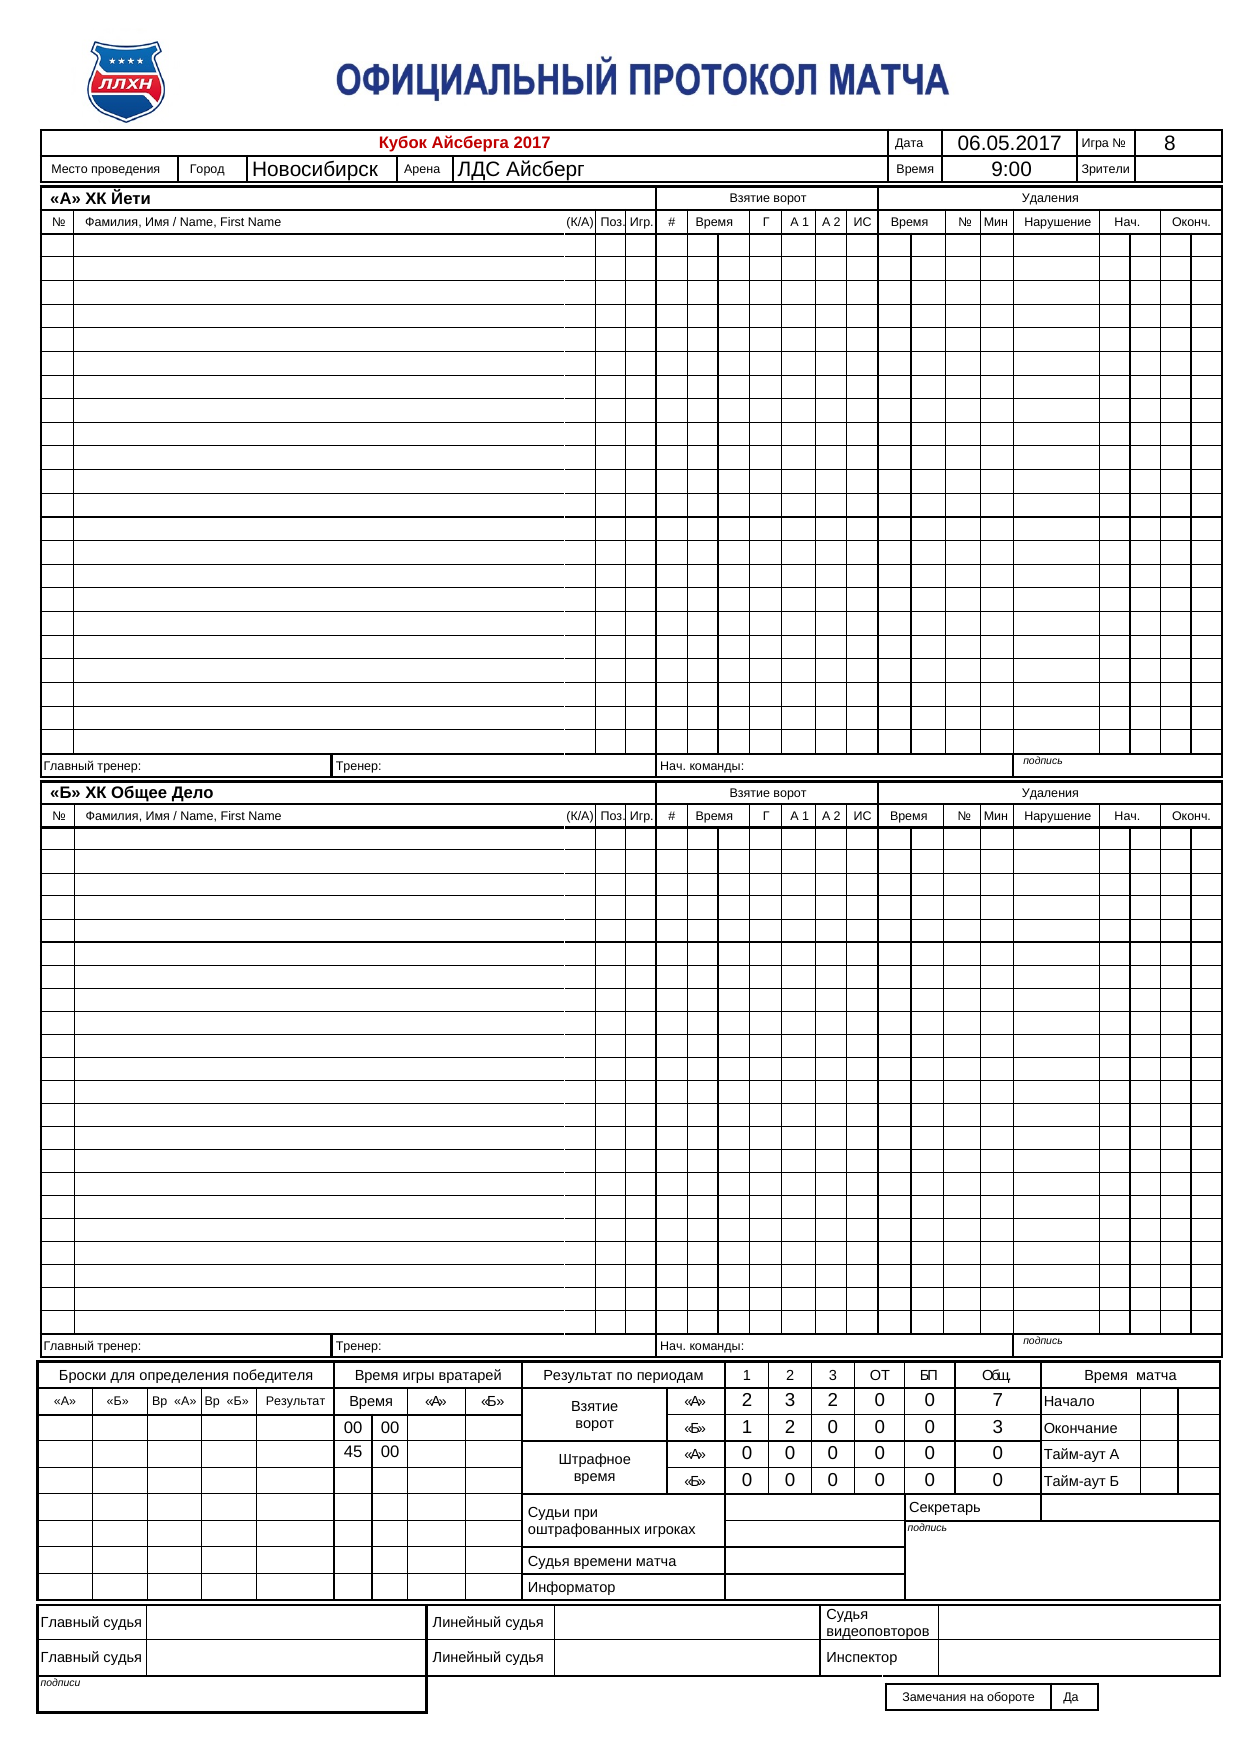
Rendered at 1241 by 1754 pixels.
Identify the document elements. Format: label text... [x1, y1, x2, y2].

table_cell [1014, 1311, 1099, 1333]
table_cell [816, 636, 846, 658]
table_cell 0 [855, 1442, 904, 1467]
table_cell [596, 376, 625, 398]
table_cell [1100, 730, 1129, 753]
table_cell [719, 1035, 749, 1057]
table_cell [42, 1265, 74, 1287]
table_cell [847, 1012, 877, 1033]
table_cell Время [688, 805, 749, 826]
table_cell [1161, 281, 1190, 303]
table_cell (К/А) [565, 805, 595, 826]
table_cell [750, 281, 781, 303]
table_cell [75, 1104, 564, 1126]
table_cell [1131, 1311, 1160, 1333]
table_cell [1161, 257, 1190, 280]
table_cell [1014, 1081, 1099, 1103]
table_cell [981, 423, 1013, 445]
table_cell [1131, 659, 1160, 682]
table_cell [626, 1265, 655, 1287]
table_cell [626, 1012, 655, 1033]
table_cell [912, 730, 945, 753]
picture [5, 28, 1179, 129]
table_cell 00 [373, 1441, 407, 1467]
table_header Удаления [879, 188, 1221, 209]
table_cell [782, 1058, 815, 1079]
table_header Взятие ворот [657, 188, 877, 209]
table_cell [1161, 1173, 1190, 1195]
table_cell [1100, 470, 1129, 493]
table_cell [1100, 707, 1129, 729]
table_cell [1161, 730, 1190, 753]
table_cell 0 [769, 1442, 811, 1467]
table_cell [657, 966, 687, 987]
table_cell [626, 1173, 655, 1195]
table_cell [1014, 1288, 1099, 1310]
table_cell [657, 352, 687, 374]
table_cell [626, 1219, 655, 1241]
table_cell [879, 1242, 910, 1264]
table_cell [626, 1104, 655, 1126]
table_cell [912, 305, 945, 327]
table_cell [981, 281, 1013, 303]
table_cell [981, 1035, 1013, 1057]
table_cell [596, 470, 625, 493]
table_cell [912, 235, 945, 256]
table_cell [782, 1196, 815, 1218]
table_cell подписи [39, 1677, 425, 1711]
table_cell Судьи при оштрафованных игроках [523, 1495, 724, 1546]
table_cell [912, 612, 945, 634]
table_cell 0 [956, 1442, 1040, 1467]
table_cell [847, 446, 877, 469]
table_cell [1100, 423, 1129, 445]
table_cell [596, 829, 625, 849]
table_cell [1014, 518, 1099, 540]
table_cell [912, 328, 945, 351]
table_cell [847, 541, 877, 564]
table_cell [596, 257, 625, 280]
table_cell [657, 896, 687, 918]
table_cell [981, 1219, 1013, 1241]
table_cell [1100, 1127, 1129, 1149]
table_cell [847, 1104, 877, 1126]
table_cell [1192, 352, 1221, 374]
table_cell [912, 636, 945, 658]
table_cell [1192, 707, 1221, 729]
table_cell Главный тренер: [42, 755, 330, 776]
table_cell [944, 1104, 980, 1126]
table_cell [1161, 1104, 1190, 1126]
table_cell [75, 943, 564, 964]
table_cell [912, 966, 943, 987]
table_cell [946, 376, 980, 398]
table_cell [719, 683, 749, 706]
table_cell [847, 896, 877, 918]
table_cell [42, 588, 73, 611]
table_cell [596, 874, 625, 895]
table_cell [626, 1127, 655, 1149]
table_cell [981, 328, 1013, 351]
table_cell [782, 874, 815, 895]
table_cell [719, 1127, 749, 1149]
table_cell [879, 989, 910, 1011]
table_cell [1014, 1127, 1099, 1149]
table_cell [782, 305, 815, 327]
table_cell [750, 1196, 781, 1218]
table_cell [879, 612, 910, 634]
table_cell [1014, 920, 1099, 941]
table_cell [565, 1219, 595, 1241]
table_cell [1014, 423, 1099, 445]
table_cell [75, 1035, 564, 1057]
table_cell [257, 1468, 333, 1493]
table_cell [879, 683, 910, 706]
table_cell [657, 1265, 687, 1287]
table_cell [782, 989, 815, 1011]
table_cell [816, 1288, 846, 1310]
table_cell Результат [257, 1389, 333, 1413]
table_cell Главный тренер: [42, 1335, 330, 1356]
table_cell Нач. команды: [657, 755, 1012, 776]
table_cell [816, 1058, 846, 1079]
table_cell [1192, 989, 1221, 1011]
table_cell [1131, 494, 1160, 516]
table_header Броски для определения победителя [39, 1363, 333, 1387]
table_cell 45 [335, 1441, 371, 1467]
table_cell [750, 305, 781, 327]
table_cell [750, 235, 781, 256]
table_cell [75, 1265, 564, 1287]
table_cell [1131, 1288, 1160, 1310]
table_cell [816, 1150, 846, 1172]
table_header «Б» ХК Общее Дело [42, 783, 655, 803]
table_cell [688, 281, 717, 303]
table_cell [981, 565, 1013, 587]
table_cell [565, 1058, 595, 1079]
table_cell [626, 966, 655, 987]
table_cell Судья времени матча [523, 1548, 724, 1573]
table_cell Зрители [1078, 157, 1134, 181]
table_cell # [657, 805, 687, 826]
table_cell [408, 1494, 465, 1520]
table_cell [1014, 636, 1099, 658]
table_cell [750, 683, 781, 706]
table_cell [565, 588, 595, 611]
table_cell [202, 1416, 256, 1440]
table_header 3 [812, 1363, 854, 1387]
table_cell [596, 1104, 625, 1126]
table_cell 0 [812, 1468, 854, 1493]
table_cell [719, 707, 749, 729]
table_cell [981, 1012, 1013, 1033]
table_cell [1192, 612, 1221, 634]
table_cell [257, 1547, 333, 1573]
table_cell [1192, 1219, 1221, 1241]
table_cell [816, 305, 846, 327]
table_cell [847, 257, 877, 280]
table_cell [944, 1150, 980, 1172]
table_cell ЛДС Айсберг [454, 157, 887, 181]
table_cell [946, 588, 980, 611]
table_cell [816, 1081, 846, 1103]
table_cell [75, 966, 564, 987]
table_cell [782, 1265, 815, 1287]
table_cell 0 [855, 1468, 904, 1493]
table_header 2 [769, 1363, 811, 1387]
table_cell [335, 1574, 371, 1599]
table_cell [946, 281, 980, 303]
table_cell [688, 1035, 717, 1057]
table_cell [657, 707, 687, 729]
table_cell [879, 518, 910, 540]
table_cell [1100, 874, 1129, 895]
table_cell [565, 541, 595, 564]
table_cell [1131, 1058, 1160, 1079]
table_cell [1131, 446, 1160, 469]
table_cell [946, 423, 980, 445]
table_cell [42, 943, 74, 964]
table_cell [596, 541, 625, 564]
table_cell [688, 1127, 717, 1149]
table_cell [657, 1058, 687, 1079]
table_cell [93, 1494, 147, 1520]
table_cell [879, 1173, 910, 1195]
table_cell [1131, 1173, 1160, 1195]
table_cell 0 [855, 1415, 904, 1440]
table_cell Г [750, 805, 781, 826]
table_cell [981, 470, 1013, 493]
table_cell [657, 636, 687, 658]
table_cell [1131, 235, 1160, 256]
table_cell [816, 659, 846, 682]
table_cell [782, 920, 815, 941]
table_cell [912, 943, 943, 964]
table_cell [726, 1521, 904, 1546]
table_cell [1141, 1441, 1177, 1467]
table_cell [750, 989, 781, 1011]
table_cell [816, 470, 846, 493]
table_cell [596, 612, 625, 634]
table_cell [1192, 281, 1221, 303]
table_cell [565, 874, 595, 895]
table_cell [816, 1196, 846, 1218]
table_cell [565, 257, 595, 280]
table_cell [75, 1012, 564, 1033]
table_cell [657, 588, 687, 611]
table_cell [879, 730, 910, 753]
table_cell [946, 518, 980, 540]
table_cell [657, 541, 687, 564]
table_cell [847, 235, 877, 256]
table_cell [1100, 352, 1129, 374]
table_cell [657, 376, 687, 398]
table_cell [944, 1081, 980, 1103]
table_cell [1192, 423, 1221, 445]
table_cell [912, 470, 945, 493]
table_cell [726, 1548, 904, 1573]
table_cell [1161, 683, 1190, 706]
table_cell [981, 659, 1013, 682]
table_cell «А» [668, 1389, 724, 1413]
table_cell [202, 1521, 256, 1546]
table_cell 00 [373, 1416, 407, 1440]
table_cell [1131, 470, 1160, 493]
table_cell [565, 683, 595, 706]
table_cell [688, 1219, 717, 1241]
table_cell [626, 1035, 655, 1057]
table_cell [1161, 1081, 1190, 1103]
table_cell [1141, 1468, 1177, 1493]
table_cell [1131, 305, 1160, 327]
table_cell [782, 1081, 815, 1103]
table_cell [1192, 1058, 1221, 1079]
table_cell [879, 896, 910, 918]
table_cell ИС [847, 805, 877, 826]
table_cell [626, 352, 655, 374]
table_cell [466, 1441, 521, 1467]
table_cell [1161, 1265, 1190, 1287]
table_cell [596, 1058, 625, 1079]
table_cell [1161, 399, 1190, 422]
table_cell [816, 1173, 846, 1195]
table_cell [565, 1265, 595, 1287]
table_cell [912, 989, 943, 1011]
table_cell [719, 1219, 749, 1241]
table_cell [74, 518, 564, 540]
table_cell Главный судья [39, 1640, 146, 1675]
table_cell [816, 257, 846, 280]
table_cell [42, 989, 74, 1011]
table_cell [782, 896, 815, 918]
table_cell [1131, 588, 1160, 611]
table_cell [657, 612, 687, 634]
table_cell [912, 446, 945, 469]
table_cell [939, 1640, 1219, 1675]
table_cell [981, 1058, 1013, 1079]
table_cell [335, 1494, 371, 1520]
table_cell [847, 399, 877, 422]
table_cell [750, 850, 781, 872]
table_cell [912, 281, 945, 303]
table_cell [879, 636, 910, 658]
table_cell [1100, 399, 1129, 422]
table_cell [1131, 1265, 1160, 1287]
table_cell [626, 989, 655, 1011]
table_cell [1192, 850, 1221, 872]
table_cell [1179, 1389, 1219, 1413]
table_cell [981, 1127, 1013, 1149]
table_cell [408, 1547, 465, 1573]
table_cell [1100, 636, 1129, 658]
table_cell [912, 1012, 943, 1033]
table_cell [688, 352, 717, 374]
table_cell [626, 281, 655, 303]
table_cell [816, 399, 846, 422]
table_cell [596, 1012, 625, 1033]
table_cell [1014, 352, 1099, 374]
table_cell [626, 518, 655, 540]
table_cell [1014, 659, 1099, 682]
table_cell А 2 [816, 211, 846, 233]
table_cell [883, 1677, 1220, 1681]
table_cell [1100, 1081, 1129, 1103]
table_cell [1131, 1081, 1160, 1103]
table_cell [596, 659, 625, 682]
table_cell [688, 730, 717, 753]
table_cell [596, 1173, 625, 1195]
table_cell [847, 470, 877, 493]
table_cell [42, 1311, 74, 1333]
table_cell [75, 1311, 564, 1333]
table_cell [912, 588, 945, 611]
table_cell [42, 1196, 74, 1218]
table_cell [847, 494, 877, 516]
table_cell [1161, 850, 1190, 872]
table_cell [688, 683, 717, 706]
table_cell [944, 920, 980, 941]
table_cell [750, 1104, 781, 1126]
table_cell [981, 257, 1013, 280]
table_cell [719, 943, 749, 964]
table_cell «Б» [668, 1468, 724, 1493]
table_cell [1161, 1035, 1190, 1057]
table_cell [719, 966, 749, 987]
table_cell Нарушение [1014, 211, 1099, 233]
table_cell [565, 943, 595, 964]
table_cell [1192, 1035, 1221, 1057]
table_cell [657, 423, 687, 445]
table_cell Линейный судья [428, 1606, 554, 1639]
table_cell [782, 850, 815, 872]
table_cell [879, 565, 910, 587]
table_cell [688, 636, 717, 658]
table_cell [1131, 1035, 1160, 1057]
table_cell [74, 470, 564, 493]
table_cell [750, 376, 781, 398]
table_cell [1014, 896, 1099, 918]
table_header Общ. [956, 1363, 1040, 1387]
table_cell [1192, 305, 1221, 327]
table_cell [944, 966, 980, 987]
table_cell Время [879, 211, 945, 233]
table_cell [981, 612, 1013, 634]
table_cell [879, 305, 910, 327]
table_cell [816, 683, 846, 706]
table_cell [719, 352, 749, 374]
table_cell [946, 565, 980, 587]
table_cell [1192, 1265, 1221, 1287]
table_cell [626, 943, 655, 964]
table_cell [688, 943, 717, 964]
table_cell [750, 966, 781, 987]
table_cell [946, 399, 980, 422]
table_cell [1131, 874, 1160, 895]
table_cell [816, 943, 846, 964]
table_cell [657, 1150, 687, 1172]
table_cell А 1 [782, 805, 815, 826]
table_cell [1192, 920, 1221, 941]
table_cell [565, 1104, 595, 1126]
table_cell [565, 920, 595, 941]
table_cell [1100, 565, 1129, 587]
table_cell [1161, 896, 1190, 918]
table_cell [750, 659, 781, 682]
table_cell [719, 423, 749, 445]
table_cell [42, 281, 73, 303]
table_cell [688, 850, 717, 872]
table_cell [879, 943, 910, 964]
table_cell [782, 423, 815, 445]
table_cell [626, 659, 655, 682]
table_cell [657, 1012, 687, 1033]
table_cell [912, 1150, 943, 1172]
table_cell [847, 352, 877, 374]
table_cell [1014, 1196, 1099, 1218]
table_cell 0 [905, 1468, 954, 1493]
table_cell [1014, 541, 1099, 564]
table_cell [688, 1104, 717, 1126]
table_cell [688, 1196, 717, 1218]
table_cell [750, 896, 781, 918]
table_cell [74, 281, 564, 303]
table_cell [1131, 920, 1160, 941]
table_cell [1014, 1173, 1099, 1195]
table_cell [816, 989, 846, 1011]
table_cell [42, 352, 73, 374]
table_cell [688, 1311, 717, 1333]
table_cell [782, 1127, 815, 1149]
table_cell [912, 1173, 943, 1195]
table_cell [1100, 966, 1129, 987]
table_cell 0 [726, 1442, 768, 1467]
table_cell [1131, 281, 1160, 303]
table_cell «Б» [668, 1415, 724, 1440]
table_cell [879, 966, 910, 987]
table_cell [1161, 966, 1190, 987]
table_cell [719, 612, 749, 634]
table_cell [847, 518, 877, 540]
table_cell [782, 376, 815, 398]
table_cell [719, 518, 749, 540]
table_cell [42, 1288, 74, 1310]
table_cell [39, 1441, 92, 1467]
table_cell [1131, 730, 1160, 753]
table_cell [1161, 707, 1190, 729]
table_cell [719, 470, 749, 493]
table_cell [1161, 989, 1190, 1011]
table_cell [1179, 1441, 1219, 1467]
table_cell [74, 494, 564, 516]
table_cell [946, 707, 980, 729]
table_cell [847, 1081, 877, 1103]
table_cell [1100, 850, 1129, 872]
table_cell 0 [905, 1389, 954, 1413]
table_cell [782, 707, 815, 729]
table_cell [75, 989, 564, 1011]
table_cell [879, 1288, 910, 1310]
table_cell [1131, 1219, 1160, 1241]
table_cell [688, 1265, 717, 1287]
table_cell [626, 423, 655, 445]
table_cell [750, 565, 781, 587]
table_cell [847, 1242, 877, 1264]
table_cell [1100, 683, 1129, 706]
table_cell [373, 1468, 407, 1493]
table_cell [750, 1058, 781, 1079]
table_cell [42, 1219, 74, 1241]
table_cell [688, 328, 717, 351]
table_cell [596, 1081, 625, 1103]
table_cell [782, 612, 815, 634]
table_cell [42, 707, 73, 729]
table_cell [946, 730, 980, 753]
table_cell [782, 966, 815, 987]
table_cell [782, 1288, 815, 1310]
table_cell [688, 588, 717, 611]
table_cell [42, 305, 73, 327]
table_cell [74, 707, 564, 729]
table_cell [596, 1127, 625, 1149]
table_cell [847, 423, 877, 445]
table_cell [879, 1265, 910, 1287]
table_cell [750, 943, 781, 964]
table_cell [565, 494, 595, 516]
table_cell [719, 1012, 749, 1033]
table_cell [1179, 1415, 1219, 1440]
table_cell [981, 874, 1013, 895]
table_cell [1161, 446, 1190, 469]
table_cell [1192, 1127, 1221, 1149]
table_cell [1161, 470, 1190, 493]
table_cell [750, 541, 781, 564]
table_cell [944, 1311, 980, 1333]
table_cell [816, 1219, 846, 1241]
table_cell [596, 896, 625, 918]
table_cell [782, 1219, 815, 1241]
table_cell [657, 1311, 687, 1333]
table_cell [42, 1173, 74, 1195]
table_cell [1100, 659, 1129, 682]
table_cell [1100, 1104, 1129, 1126]
table_cell [782, 1035, 815, 1057]
table_cell [912, 1311, 943, 1333]
table_cell [626, 470, 655, 493]
table_cell [1161, 518, 1190, 540]
table_cell [719, 305, 749, 327]
table_cell [42, 423, 73, 445]
table_cell [42, 541, 73, 564]
table_cell [565, 376, 595, 398]
table_cell [782, 281, 815, 303]
table_cell [657, 989, 687, 1011]
table_cell [1014, 235, 1099, 256]
table_cell [1131, 541, 1160, 564]
table_cell [1131, 565, 1160, 587]
table_cell [750, 920, 781, 941]
table_cell [1100, 1311, 1129, 1333]
table_cell [1014, 829, 1099, 849]
table_cell [657, 235, 687, 256]
table_cell [726, 1495, 904, 1520]
table_cell [688, 541, 717, 564]
table_cell [657, 565, 687, 587]
table_cell [946, 352, 980, 374]
table_cell [565, 659, 595, 682]
table_cell [879, 352, 910, 374]
table_cell [42, 636, 73, 658]
table_cell [93, 1521, 147, 1546]
table_cell [42, 1035, 74, 1057]
table_cell [1014, 683, 1099, 706]
table_header 8 [1136, 131, 1221, 155]
table_cell № [42, 805, 74, 826]
table_cell 0 [956, 1468, 1040, 1493]
table_cell Тренер: [333, 1335, 655, 1356]
table_cell [1100, 943, 1129, 964]
table_header Да [1052, 1685, 1097, 1709]
table_cell [946, 328, 980, 351]
table_cell [42, 1127, 74, 1149]
table_cell [719, 1265, 749, 1287]
table_cell 1 [726, 1415, 768, 1440]
table_cell [816, 518, 846, 540]
table_cell [688, 829, 717, 849]
table_cell [596, 518, 625, 540]
table_cell [1192, 565, 1221, 587]
table_cell [657, 305, 687, 327]
table_cell [202, 1441, 256, 1467]
table_cell [596, 636, 625, 658]
table_cell [847, 281, 877, 303]
table_cell подпись [1014, 1335, 1221, 1356]
table_cell 0 [726, 1468, 768, 1493]
table_cell [719, 1058, 749, 1079]
table_cell 7 [956, 1389, 1040, 1413]
table_cell [1192, 399, 1221, 422]
table_cell [596, 1219, 625, 1241]
table_cell [944, 896, 980, 918]
table_cell [847, 1150, 877, 1172]
table_cell [688, 1242, 717, 1264]
table_cell [148, 1521, 201, 1546]
table_cell [1161, 588, 1190, 611]
table_cell [981, 683, 1013, 706]
table_cell [981, 541, 1013, 564]
table_cell (К/А) [565, 211, 595, 233]
table_cell [719, 920, 749, 941]
table_cell [1161, 874, 1190, 895]
table_cell [946, 446, 980, 469]
table_cell [816, 829, 846, 849]
table_cell [981, 1173, 1013, 1195]
table_cell [816, 1035, 846, 1057]
table_cell [816, 588, 846, 611]
table_cell [688, 920, 717, 941]
table_cell [719, 328, 749, 351]
table_cell [816, 1242, 846, 1264]
table_cell Секретарь [906, 1495, 1040, 1520]
table_cell 0 [812, 1415, 854, 1440]
table_cell [912, 920, 943, 941]
table_cell [565, 1127, 595, 1149]
table_cell [879, 1035, 910, 1057]
table_cell [147, 1606, 425, 1639]
table_cell [74, 305, 564, 327]
table_cell [74, 376, 564, 398]
table_cell [1136, 157, 1221, 181]
table_cell [719, 541, 749, 564]
table_cell [719, 446, 749, 469]
table_cell [1192, 874, 1221, 895]
table_cell [373, 1494, 407, 1520]
table_cell [626, 1288, 655, 1310]
table_cell [565, 1150, 595, 1172]
table_cell [782, 730, 815, 753]
table_cell [1192, 1173, 1221, 1195]
table_cell [1100, 1196, 1129, 1218]
table_cell [42, 399, 73, 422]
table_cell [42, 730, 73, 753]
table_cell [565, 1288, 595, 1310]
table_cell [74, 352, 564, 374]
table_cell [944, 943, 980, 964]
table_cell [202, 1468, 256, 1493]
table_cell [879, 659, 910, 682]
table_cell «Б » [466, 1389, 521, 1413]
table_cell [466, 1494, 521, 1520]
table_cell [75, 896, 564, 918]
table_header 1 [726, 1363, 768, 1387]
table_cell [626, 328, 655, 351]
table_cell [939, 1606, 1219, 1639]
table_cell [42, 829, 74, 849]
table_cell Арена [398, 157, 452, 181]
table_cell [1192, 896, 1221, 918]
table_cell [626, 920, 655, 941]
table_cell [847, 588, 877, 611]
table_cell 0 [905, 1442, 954, 1467]
table_cell [626, 257, 655, 280]
table_cell [1100, 446, 1129, 469]
table_cell [1161, 494, 1190, 516]
table_cell [1192, 1311, 1221, 1333]
table_cell [782, 470, 815, 493]
table_cell [1099, 1682, 1220, 1711]
table_cell Информатор [523, 1575, 724, 1599]
table_cell Игр. [626, 211, 655, 233]
table_cell [42, 565, 73, 587]
table_cell [596, 588, 625, 611]
table_cell [626, 446, 655, 469]
table_cell [42, 446, 73, 469]
table_cell [816, 896, 846, 918]
table_cell [1014, 989, 1099, 1011]
table_cell [879, 399, 910, 422]
table_header Кубок Айсберга 2017 [42, 131, 887, 155]
table_cell Тайм-аут А [1042, 1441, 1140, 1467]
table_cell [1192, 659, 1221, 682]
table_cell [39, 1468, 92, 1493]
table_cell [565, 730, 595, 753]
table_cell [750, 1127, 781, 1149]
table_cell [879, 235, 910, 256]
table_cell [912, 1196, 943, 1218]
table_cell [1014, 257, 1099, 280]
table_cell [1192, 588, 1221, 611]
table_cell [408, 1468, 465, 1493]
table_cell [1100, 1173, 1129, 1195]
table_cell [1192, 376, 1221, 398]
table_cell [1014, 470, 1099, 493]
table_cell [1131, 943, 1160, 964]
table_cell [847, 1035, 877, 1057]
table_cell [74, 730, 564, 753]
table_cell [42, 494, 73, 516]
table_cell [1161, 920, 1190, 941]
table_cell [879, 850, 910, 872]
table_cell «Б» [93, 1389, 147, 1413]
table_cell [688, 305, 717, 327]
table_cell [847, 1311, 877, 1333]
table_cell [981, 494, 1013, 516]
table_cell [750, 494, 781, 516]
table_cell [1014, 588, 1099, 611]
table_cell Игр. [626, 805, 655, 826]
table_cell [750, 1081, 781, 1103]
table_cell [74, 683, 564, 706]
table_cell [981, 989, 1013, 1011]
table_cell 0 [769, 1468, 811, 1493]
table_cell [782, 235, 815, 256]
table_cell [596, 1311, 625, 1333]
table_cell [466, 1468, 521, 1493]
table_cell [944, 1265, 980, 1287]
table_cell [1014, 730, 1099, 753]
table_cell [981, 1104, 1013, 1126]
table_cell [657, 730, 687, 753]
table_cell [42, 659, 73, 682]
table_cell [565, 305, 595, 327]
table_cell [944, 1058, 980, 1079]
table_cell [74, 257, 564, 280]
table_cell [816, 446, 846, 469]
table_cell [1192, 1196, 1221, 1218]
table_header БП [905, 1363, 954, 1387]
table_cell [596, 565, 625, 587]
table_cell [981, 399, 1013, 422]
table_cell [42, 1150, 74, 1172]
table_cell [782, 1150, 815, 1172]
table_cell [466, 1521, 521, 1546]
table_cell [657, 399, 687, 422]
table_cell [816, 376, 846, 398]
table_cell Новосибирск [248, 157, 396, 181]
table_cell [626, 707, 655, 729]
table_cell [1131, 707, 1160, 729]
table_cell [1014, 874, 1099, 895]
table_cell [1161, 943, 1190, 964]
table_cell [1192, 683, 1221, 706]
table_cell [1131, 1196, 1160, 1218]
table_cell [657, 920, 687, 941]
table_cell [565, 989, 595, 1011]
table_cell [1100, 1035, 1129, 1057]
table_cell [466, 1416, 521, 1440]
table_cell [912, 850, 943, 872]
table_cell [1100, 612, 1129, 634]
table_cell [816, 541, 846, 564]
table_cell [847, 829, 877, 849]
table_cell [750, 612, 781, 634]
table_cell [657, 683, 687, 706]
table_cell [719, 1081, 749, 1103]
table_cell [42, 328, 73, 351]
table_cell [335, 1521, 371, 1546]
table_cell [946, 612, 980, 634]
table_cell [1014, 943, 1099, 964]
table_cell [847, 636, 877, 658]
table_cell [373, 1547, 407, 1573]
table_cell [816, 966, 846, 987]
table_cell [1100, 1058, 1129, 1079]
table_cell [202, 1547, 256, 1573]
table_cell [1100, 305, 1129, 327]
table_cell [596, 1242, 625, 1264]
table_cell [912, 494, 945, 516]
table_cell [782, 494, 815, 516]
table_cell [565, 1196, 595, 1218]
table_cell [565, 1242, 595, 1264]
table_cell [408, 1416, 465, 1440]
table_cell [847, 683, 877, 706]
table_cell [688, 257, 717, 280]
table_cell [148, 1416, 201, 1440]
table_cell [750, 423, 781, 445]
table_cell [879, 446, 910, 469]
table_cell [257, 1574, 333, 1599]
table_cell [750, 829, 781, 849]
table_cell [1131, 1150, 1160, 1172]
table_cell [1131, 636, 1160, 658]
table_cell [657, 1288, 687, 1310]
table_cell [981, 518, 1013, 540]
table_cell [688, 494, 717, 516]
table_cell [565, 1173, 595, 1195]
table_cell [596, 235, 625, 256]
table_cell [93, 1547, 147, 1573]
table_cell [719, 636, 749, 658]
table_cell [912, 257, 945, 280]
table_cell [847, 943, 877, 964]
table_cell [719, 1311, 749, 1333]
table_cell [719, 850, 749, 872]
table_cell [944, 829, 980, 849]
table_cell [981, 829, 1013, 849]
table_header Время игры вратарей [335, 1363, 521, 1387]
table_cell [719, 896, 749, 918]
table_cell [555, 1606, 819, 1639]
table_cell [1161, 305, 1190, 327]
table_cell [74, 235, 564, 256]
table_cell [1192, 257, 1221, 280]
table_cell [688, 235, 717, 256]
table_cell Фамилия, Имя / Name, First Name [75, 805, 565, 826]
table_cell [719, 1150, 749, 1172]
table_cell # [657, 211, 687, 233]
table_cell [42, 874, 74, 895]
table_header Удаления [879, 783, 1221, 803]
table_cell [946, 235, 980, 256]
table_cell [879, 470, 910, 493]
table_cell Оконч. [1161, 805, 1221, 826]
table_cell [1100, 376, 1129, 398]
table_cell [565, 707, 595, 729]
table_cell [688, 966, 717, 987]
table_cell Инспектор [821, 1640, 938, 1675]
table_cell [1192, 1081, 1221, 1103]
table_cell [912, 423, 945, 445]
table_cell [1192, 829, 1221, 849]
table_cell [1161, 1058, 1190, 1079]
table_cell [596, 305, 625, 327]
table_cell [816, 328, 846, 351]
table_cell [1100, 920, 1129, 941]
table_cell Мин [981, 211, 1013, 233]
table_cell [1131, 376, 1160, 398]
table_cell [847, 328, 877, 351]
table_cell [912, 896, 943, 918]
table_cell [565, 966, 595, 987]
table_cell «А» [668, 1442, 724, 1467]
table_cell [726, 1575, 904, 1599]
table_cell [1014, 446, 1099, 469]
table_cell [626, 1150, 655, 1172]
table_cell [565, 235, 595, 256]
table_cell 3 [769, 1389, 811, 1413]
table_cell [981, 1081, 1013, 1103]
table_cell [626, 376, 655, 398]
table_cell [75, 1081, 564, 1103]
table_cell [657, 518, 687, 540]
table_cell [944, 1242, 980, 1264]
table_header «А» ХК Йети [42, 188, 655, 209]
table_header Время матча [1042, 1363, 1219, 1387]
table_cell [565, 1035, 595, 1057]
table_cell [688, 1288, 717, 1310]
table_cell [1100, 1288, 1129, 1310]
table_cell [912, 352, 945, 374]
table_cell [565, 1012, 595, 1033]
table_cell Время [335, 1389, 407, 1413]
table_cell [75, 874, 564, 895]
table_cell [981, 588, 1013, 611]
table_cell [816, 730, 846, 753]
table_cell [1131, 683, 1160, 706]
table_cell [1131, 850, 1160, 872]
table_cell [1192, 1012, 1221, 1033]
table_cell [93, 1574, 147, 1599]
table_cell 3 [956, 1415, 1040, 1440]
table_cell [565, 896, 595, 918]
table_cell [1192, 943, 1221, 964]
table_cell [42, 612, 73, 634]
table_cell [626, 399, 655, 422]
table_cell [657, 1242, 687, 1264]
table_cell [74, 541, 564, 564]
table_cell [782, 636, 815, 658]
table_cell [42, 1104, 74, 1126]
table_cell [879, 257, 910, 280]
table_cell [688, 446, 717, 469]
table_header Взятие ворот [657, 783, 877, 803]
table_cell [202, 1574, 256, 1599]
table_cell [39, 1521, 92, 1546]
table_cell [596, 989, 625, 1011]
table_cell [1014, 328, 1099, 351]
table_cell [565, 446, 595, 469]
table_cell [1161, 1288, 1190, 1310]
table_cell [147, 1640, 425, 1675]
table_cell [946, 494, 980, 516]
table_cell [879, 494, 910, 516]
table_cell «А» [408, 1389, 465, 1413]
table_cell [1192, 494, 1221, 516]
table_cell подпись [1014, 755, 1221, 776]
table_cell [42, 683, 73, 706]
table_cell [1161, 423, 1190, 445]
table_cell [816, 874, 846, 895]
table_cell [626, 1196, 655, 1218]
table_cell [1131, 966, 1160, 987]
table_cell Взятие ворот [523, 1389, 666, 1440]
table_cell [1014, 305, 1099, 327]
table_cell [596, 1288, 625, 1310]
table_cell [912, 376, 945, 398]
table_cell [42, 376, 73, 398]
table_cell [912, 1288, 943, 1310]
table_cell [42, 850, 74, 872]
table_header Дата [889, 131, 941, 155]
table_cell Вр «Б» [202, 1389, 256, 1413]
table_cell [750, 446, 781, 469]
table_cell [750, 1265, 781, 1287]
table_cell [565, 328, 595, 351]
table_cell [42, 896, 74, 918]
table_cell [750, 1012, 781, 1033]
table_cell [816, 494, 846, 516]
table_cell [1141, 1389, 1177, 1413]
table_cell [565, 850, 595, 872]
table_cell [847, 966, 877, 987]
table_cell [657, 1035, 687, 1057]
table_cell [657, 850, 687, 872]
table_cell [1192, 518, 1221, 540]
table_cell [1100, 989, 1129, 1011]
table_cell [1014, 1150, 1099, 1172]
table_cell Поз. [596, 211, 625, 233]
table_cell [912, 565, 945, 587]
table_cell [626, 850, 655, 872]
table_cell [565, 565, 595, 587]
table_cell [782, 1104, 815, 1126]
table_cell [335, 1468, 371, 1493]
table_cell [944, 1288, 980, 1310]
table_cell [1014, 850, 1099, 872]
table_header Замечания на обороте [887, 1685, 1050, 1709]
table_cell [1161, 565, 1190, 587]
table_cell [816, 1104, 846, 1126]
table_cell [946, 305, 980, 327]
table_cell [750, 399, 781, 422]
table_cell № [944, 805, 980, 826]
table_cell [626, 494, 655, 516]
table_cell [626, 588, 655, 611]
table_cell 2 [726, 1389, 768, 1413]
table_cell [782, 588, 815, 611]
table_cell [1014, 281, 1099, 303]
table_cell [1100, 1150, 1129, 1172]
table_cell [879, 1311, 910, 1333]
table_cell [42, 1012, 74, 1033]
table_cell [657, 874, 687, 895]
table_cell [981, 1150, 1013, 1172]
table_cell [847, 1127, 877, 1149]
table_cell [42, 1058, 74, 1079]
table_cell Нарушение [1014, 805, 1099, 826]
table_cell [981, 446, 1013, 469]
table_cell [847, 850, 877, 872]
table_cell [1131, 1012, 1160, 1033]
table_cell Начало [1042, 1389, 1140, 1413]
table_cell [847, 305, 877, 327]
table_cell [688, 1081, 717, 1103]
table_cell [1014, 612, 1099, 634]
table_cell [719, 235, 749, 256]
table_cell [816, 352, 846, 374]
table_cell [657, 446, 687, 469]
table_cell [816, 850, 846, 872]
table_cell [879, 1081, 910, 1103]
table_cell [719, 730, 749, 753]
table_cell [981, 920, 1013, 941]
table_cell [39, 1416, 92, 1440]
table_cell Фамилия, Имя / Name, First Name [74, 211, 565, 233]
table_cell [719, 1196, 749, 1218]
table_cell [1100, 541, 1129, 564]
table_cell [626, 829, 655, 849]
table_cell [750, 470, 781, 493]
table_cell [1100, 494, 1129, 516]
table_cell [688, 518, 717, 540]
table_cell [75, 850, 564, 872]
table_cell [657, 1127, 687, 1149]
table_header Результат по периодам [523, 1363, 724, 1387]
table_cell [657, 1196, 687, 1218]
table_cell [1161, 376, 1190, 398]
table_cell [879, 1219, 910, 1241]
table_cell [912, 829, 943, 849]
table_cell [626, 565, 655, 587]
table_cell [944, 1012, 980, 1033]
table_cell [1014, 1012, 1099, 1033]
table_cell [912, 683, 945, 706]
table_cell [688, 1012, 717, 1033]
table_cell Время [889, 157, 941, 181]
table_cell [1161, 1311, 1190, 1333]
table_cell [782, 829, 815, 849]
table_cell [879, 1012, 910, 1033]
table_cell [847, 1173, 877, 1195]
table_cell [981, 235, 1013, 256]
table_cell [373, 1521, 407, 1546]
table_cell [596, 966, 625, 987]
table_cell [750, 518, 781, 540]
table_cell [626, 1242, 655, 1264]
table_cell [719, 1104, 749, 1126]
table_cell 2 [812, 1389, 854, 1413]
table_cell [944, 989, 980, 1011]
table_cell [93, 1416, 147, 1440]
table_cell [981, 636, 1013, 658]
table_cell [719, 588, 749, 611]
table_cell № [946, 211, 980, 233]
table_cell А 1 [782, 211, 815, 233]
table_cell [626, 1081, 655, 1103]
table_cell Оконч. [1161, 211, 1221, 233]
table_cell [75, 829, 564, 849]
table_cell [1014, 1035, 1099, 1057]
table_cell [847, 1265, 877, 1287]
table_cell [688, 612, 717, 634]
table_cell [408, 1441, 465, 1467]
table_cell [1161, 541, 1190, 564]
table_cell Судья видеоповторов [821, 1606, 938, 1639]
table_cell [565, 829, 595, 849]
table_cell [750, 1150, 781, 1172]
table_cell [847, 1288, 877, 1310]
table_cell [565, 399, 595, 422]
table_cell [1141, 1415, 1177, 1440]
table_cell Тайм-аут Б [1042, 1468, 1140, 1493]
table_cell [657, 281, 687, 303]
table_cell [596, 1035, 625, 1057]
table_cell [750, 328, 781, 351]
table_cell [148, 1468, 201, 1493]
table_cell [1014, 1104, 1099, 1126]
table_cell Время [879, 805, 943, 826]
table_cell [428, 1677, 882, 1711]
table_cell [946, 470, 980, 493]
table_cell [946, 257, 980, 280]
table_cell [1100, 896, 1129, 918]
table_cell [596, 683, 625, 706]
table_cell [257, 1521, 333, 1546]
table_cell [42, 518, 73, 540]
table_cell [626, 305, 655, 327]
table_cell [879, 376, 910, 398]
table_cell [981, 707, 1013, 729]
table_cell [657, 494, 687, 516]
table_cell [1014, 966, 1099, 987]
table_cell [257, 1494, 333, 1520]
table_cell [688, 707, 717, 729]
table_cell [1192, 636, 1221, 658]
table_cell [912, 1127, 943, 1149]
table_cell [1131, 399, 1160, 422]
table_cell [39, 1547, 92, 1573]
table_cell [750, 257, 781, 280]
table_cell [1014, 707, 1099, 729]
table_cell [1014, 399, 1099, 422]
table_cell [74, 565, 564, 587]
table_cell [596, 850, 625, 872]
table_cell [912, 1081, 943, 1103]
table_cell [879, 328, 910, 351]
table_cell [816, 1265, 846, 1287]
table_cell [719, 1242, 749, 1264]
table_cell [782, 328, 815, 351]
table_cell [912, 1058, 943, 1079]
table_cell [912, 1104, 943, 1126]
table_cell [688, 565, 717, 587]
table_cell [688, 659, 717, 682]
table_cell [719, 281, 749, 303]
table_cell [847, 989, 877, 1011]
table_cell [816, 423, 846, 445]
table_cell [596, 943, 625, 964]
table_cell [657, 1081, 687, 1103]
table_cell [42, 257, 73, 280]
table_cell [565, 1311, 595, 1333]
table_cell [1161, 1012, 1190, 1033]
table_cell [596, 1196, 625, 1218]
table_cell [1131, 1127, 1160, 1149]
table_cell [847, 565, 877, 587]
table_cell [912, 1242, 943, 1264]
table_cell [596, 920, 625, 941]
table_cell [1192, 541, 1221, 564]
table_cell [1100, 281, 1129, 303]
table_cell [688, 470, 717, 493]
table_cell [466, 1547, 521, 1573]
table_cell [879, 281, 910, 303]
table_cell 0 [812, 1442, 854, 1467]
table_cell [626, 730, 655, 753]
table_cell [657, 470, 687, 493]
table_cell [257, 1441, 333, 1467]
table_cell [1100, 1242, 1129, 1264]
table_cell [719, 989, 749, 1011]
table_cell [1100, 588, 1129, 611]
table_cell [782, 518, 815, 540]
table_cell [847, 1058, 877, 1079]
table_cell [657, 659, 687, 682]
table_cell [981, 1242, 1013, 1264]
table_cell [879, 707, 910, 729]
table_cell [1192, 1104, 1221, 1126]
table_cell [688, 989, 717, 1011]
table_cell [912, 874, 943, 895]
table_cell [1192, 1150, 1221, 1172]
table_cell [981, 850, 1013, 872]
table_cell [74, 423, 564, 445]
table_cell [1131, 518, 1160, 540]
table_cell [42, 235, 73, 256]
table_cell [912, 1219, 943, 1241]
table_cell [565, 612, 595, 634]
table_cell [657, 1219, 687, 1241]
table_cell [148, 1441, 201, 1467]
table_cell [1161, 328, 1190, 351]
table_cell [782, 683, 815, 706]
table_cell [1014, 1058, 1099, 1079]
table_cell [555, 1640, 819, 1675]
table_cell [782, 1173, 815, 1195]
table_cell [626, 1311, 655, 1333]
table_cell [912, 659, 945, 682]
table_cell [74, 399, 564, 422]
table_cell «А» [39, 1389, 92, 1413]
table_cell [1131, 328, 1160, 351]
table_cell [202, 1494, 256, 1520]
table_cell [782, 399, 815, 422]
table_cell [879, 588, 910, 611]
table_cell Главный судья [39, 1606, 146, 1639]
table_cell [944, 1035, 980, 1057]
table_cell [981, 966, 1013, 987]
table_cell [657, 257, 687, 280]
table_cell [782, 943, 815, 964]
table_cell [1131, 1104, 1160, 1126]
table_cell [688, 896, 717, 918]
table_cell № [42, 211, 73, 233]
table_cell [596, 1265, 625, 1287]
table_cell [1014, 376, 1099, 398]
table_cell [912, 1265, 943, 1287]
table_cell [1161, 659, 1190, 682]
table_cell [816, 235, 846, 256]
table_cell [816, 612, 846, 634]
table_cell [719, 399, 749, 422]
table_cell [688, 1058, 717, 1079]
table_cell [565, 470, 595, 493]
table_cell [750, 352, 781, 374]
table_cell Город [179, 157, 246, 181]
table_cell [750, 730, 781, 753]
table_cell [626, 612, 655, 634]
table_cell [74, 612, 564, 634]
table_cell [847, 707, 877, 729]
table_cell [816, 1012, 846, 1033]
table_cell [565, 352, 595, 374]
table_cell [879, 1127, 910, 1149]
table_cell [782, 565, 815, 587]
table_cell [1131, 896, 1160, 918]
table_cell [946, 659, 980, 682]
table_header 06.05.2017 [943, 131, 1076, 155]
table_cell [1014, 1265, 1099, 1287]
table_cell [1014, 1242, 1099, 1264]
table_cell [719, 565, 749, 587]
table_cell [981, 352, 1013, 374]
table_cell [719, 1288, 749, 1310]
table_cell [879, 1104, 910, 1126]
table_cell [596, 1150, 625, 1172]
table_cell [1014, 494, 1099, 516]
table_cell [74, 328, 564, 351]
table_cell [719, 829, 749, 849]
table_cell [847, 920, 877, 941]
table_cell [782, 352, 815, 374]
table_cell [1131, 352, 1160, 374]
table_cell [719, 1173, 749, 1195]
table_cell [981, 1196, 1013, 1218]
table_cell [75, 1173, 564, 1195]
table_cell [1161, 636, 1190, 658]
table_cell [981, 305, 1013, 327]
table_cell [981, 943, 1013, 964]
table_cell [373, 1574, 407, 1599]
table_cell [944, 1127, 980, 1149]
table_cell [148, 1494, 201, 1520]
table_cell [719, 494, 749, 516]
table_cell [596, 494, 625, 516]
table_cell [750, 1219, 781, 1241]
table_cell [847, 659, 877, 682]
table_cell [596, 446, 625, 469]
table_cell [944, 1219, 980, 1241]
table_cell [1161, 1219, 1190, 1241]
table_cell [75, 1242, 564, 1264]
table_cell [1161, 1242, 1190, 1264]
table_cell [688, 1173, 717, 1195]
table_cell [1161, 829, 1190, 849]
table_cell [879, 1058, 910, 1079]
table_cell [719, 659, 749, 682]
table_cell [596, 730, 625, 753]
table_cell [912, 1035, 943, 1057]
table_cell [1192, 730, 1221, 753]
table_cell [74, 446, 564, 469]
table_cell [75, 1127, 564, 1149]
table_cell [847, 1196, 877, 1218]
table_cell [565, 423, 595, 445]
table_cell [816, 281, 846, 303]
table_cell [75, 1058, 564, 1079]
table_cell [750, 1035, 781, 1057]
table_cell [1192, 470, 1221, 493]
table_cell [74, 588, 564, 611]
table_cell [847, 874, 877, 895]
table_cell Место проведения [42, 157, 177, 181]
table_cell 0 [855, 1389, 904, 1413]
table_cell [750, 1242, 781, 1264]
table_cell [879, 541, 910, 564]
table_cell [750, 588, 781, 611]
table_cell [912, 707, 945, 729]
table_cell [879, 1150, 910, 1172]
table_cell [657, 943, 687, 964]
table_cell [847, 376, 877, 398]
table_cell [75, 1219, 564, 1241]
table_cell [782, 1311, 815, 1333]
table_cell Мин [981, 805, 1013, 826]
table_cell [257, 1416, 333, 1440]
table_cell [626, 541, 655, 564]
table_cell [1192, 1242, 1221, 1264]
table_cell [1192, 446, 1221, 469]
table_cell [981, 1311, 1013, 1333]
table_cell [1161, 1127, 1190, 1149]
table_cell [626, 896, 655, 918]
table_cell [148, 1547, 201, 1573]
table_cell [565, 281, 595, 303]
table_cell [1014, 565, 1099, 587]
table_cell [1100, 1219, 1129, 1241]
table_cell [75, 1196, 564, 1218]
table_cell [75, 920, 564, 941]
table_cell [596, 423, 625, 445]
table_cell [565, 636, 595, 658]
table_cell Вр «А» [148, 1389, 201, 1413]
table_cell [1192, 1288, 1221, 1310]
table_cell [1161, 612, 1190, 634]
table_cell [816, 1311, 846, 1333]
table_cell [688, 874, 717, 895]
table_cell [750, 874, 781, 895]
table_cell [946, 683, 980, 706]
table_cell [626, 683, 655, 706]
table_cell [1042, 1495, 1219, 1520]
table_cell [688, 376, 717, 398]
table_cell [816, 920, 846, 941]
table_cell [816, 1127, 846, 1149]
table_cell [847, 1219, 877, 1241]
table_cell [1161, 1150, 1190, 1172]
table_cell Нач. команды: [657, 1335, 1012, 1356]
table_cell [657, 328, 687, 351]
table_cell [944, 1173, 980, 1195]
table_cell [782, 446, 815, 469]
table_cell [847, 730, 877, 753]
table_cell [1192, 235, 1221, 256]
table_cell [946, 541, 980, 564]
table_cell [39, 1574, 92, 1599]
table_cell [879, 1196, 910, 1218]
table_cell [596, 281, 625, 303]
table_cell [74, 659, 564, 682]
table_cell [1131, 423, 1160, 445]
table_cell [1131, 612, 1160, 634]
table_cell [596, 707, 625, 729]
table_cell [879, 829, 910, 849]
table_cell [912, 399, 945, 422]
table_cell [1100, 1265, 1129, 1287]
table_cell 0 [905, 1415, 954, 1440]
table_cell [42, 470, 73, 493]
table_cell [626, 235, 655, 256]
table_cell 00 [335, 1416, 371, 1440]
table_cell [39, 1494, 92, 1520]
table_cell Г [750, 211, 781, 233]
table_cell [1100, 518, 1129, 540]
table_cell [408, 1574, 465, 1599]
table_cell [750, 1311, 781, 1333]
table_cell [981, 1265, 1013, 1287]
table_cell [626, 636, 655, 658]
table_cell Нач. [1100, 805, 1160, 826]
table_cell 2 [769, 1415, 811, 1440]
table_cell [688, 399, 717, 422]
table_cell [335, 1547, 371, 1573]
table_cell [1131, 1242, 1160, 1264]
table_cell [596, 352, 625, 374]
table_cell ИС [847, 211, 877, 233]
table_cell [944, 874, 980, 895]
table_cell [816, 707, 846, 729]
table_cell [1131, 257, 1160, 280]
table_cell [981, 896, 1013, 918]
table_cell [657, 1173, 687, 1195]
table_cell [879, 423, 910, 445]
table_cell [1100, 235, 1129, 256]
table_cell [946, 636, 980, 658]
table_cell [596, 328, 625, 351]
table_cell [782, 1012, 815, 1033]
table_cell Линейный судья [428, 1640, 554, 1675]
table_cell [782, 257, 815, 280]
table_cell [75, 1288, 564, 1310]
table_cell 9:00 [943, 157, 1076, 181]
table_cell [816, 565, 846, 587]
table_cell [657, 1104, 687, 1126]
table_cell [981, 1288, 1013, 1310]
table_cell [75, 1150, 564, 1172]
table_cell [879, 920, 910, 941]
table_cell [1192, 328, 1221, 351]
table_cell подпись [906, 1522, 1219, 1599]
table_cell [750, 1173, 781, 1195]
table_cell [688, 1150, 717, 1172]
table_cell [1192, 966, 1221, 987]
table_cell [750, 1288, 781, 1310]
table_cell [1100, 1012, 1129, 1033]
table_cell Нач. [1100, 211, 1160, 233]
table_cell [1014, 1219, 1099, 1241]
table_cell [42, 1081, 74, 1103]
table_cell [565, 518, 595, 540]
table_cell [657, 829, 687, 849]
table_cell [1161, 352, 1190, 374]
table_cell [42, 966, 74, 987]
table_cell [408, 1521, 465, 1546]
table_cell [466, 1574, 521, 1599]
table_cell Поз. [596, 805, 625, 826]
table_cell [1161, 235, 1190, 256]
table_cell [944, 1196, 980, 1218]
table_cell [912, 541, 945, 564]
table_cell [596, 399, 625, 422]
table_cell [719, 257, 749, 280]
table_cell [1131, 989, 1160, 1011]
table_cell [1100, 829, 1129, 849]
table_cell [1100, 328, 1129, 351]
table_cell [626, 874, 655, 895]
table_cell [148, 1574, 201, 1599]
table_cell [944, 850, 980, 872]
table_cell Тренер: [333, 755, 655, 776]
table_cell [93, 1441, 147, 1467]
table_cell Окончание [1042, 1415, 1140, 1440]
table_cell [626, 1058, 655, 1079]
table_cell А 2 [816, 805, 846, 826]
table_cell [565, 1081, 595, 1103]
table_cell [93, 1468, 147, 1493]
table_cell [981, 376, 1013, 398]
table_cell [1161, 1196, 1190, 1218]
table_cell [1179, 1468, 1219, 1493]
table_header ОТ [855, 1363, 904, 1387]
table_cell [42, 1242, 74, 1264]
table_cell [688, 423, 717, 445]
table_cell Штрафное время [523, 1442, 666, 1493]
table_cell [782, 1242, 815, 1264]
table_cell [782, 659, 815, 682]
table_cell [1100, 257, 1129, 280]
table_cell [782, 541, 815, 564]
table_cell [750, 707, 781, 729]
table_cell Время [688, 211, 749, 233]
table_cell [879, 874, 910, 895]
table_cell [847, 612, 877, 634]
table_cell [912, 518, 945, 540]
table_header Игра № [1078, 131, 1134, 155]
table_cell [42, 920, 74, 941]
table_cell [1131, 829, 1160, 849]
table_cell [719, 376, 749, 398]
table_cell [981, 730, 1013, 753]
table_cell [74, 636, 564, 658]
table_cell [719, 874, 749, 895]
table_cell [750, 636, 781, 658]
